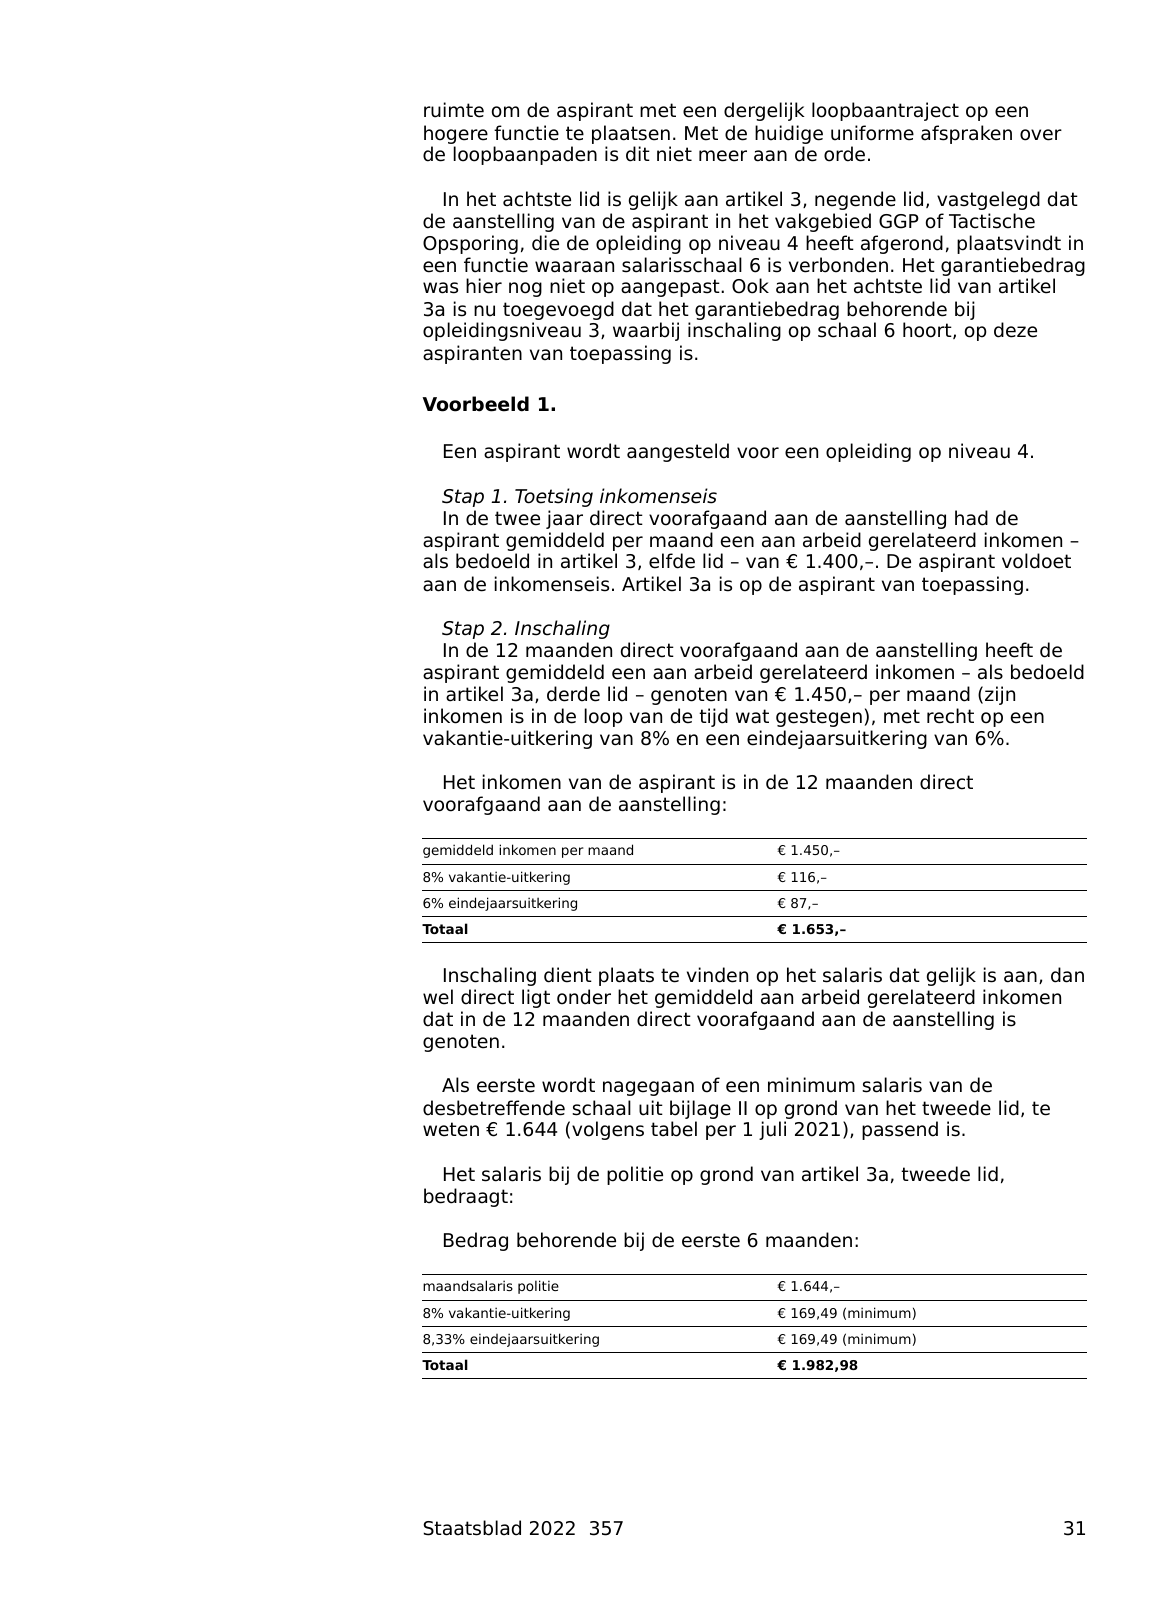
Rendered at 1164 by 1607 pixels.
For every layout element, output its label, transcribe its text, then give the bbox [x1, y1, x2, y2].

table_cell 6% eindejaarsuitkering [422, 891, 771, 916]
subtitle Voorbeeld 1. [422, 394, 1087, 416]
text Stap 1. Toetsing inkomenseis [422, 486, 1087, 507]
table_cell € 169,49 (minimum) [771, 1327, 1087, 1352]
table_cell € 87,– [771, 891, 1087, 916]
table_header € 1.644,– [771, 1275, 1087, 1300]
table_header € 1.450,– [771, 839, 1087, 864]
table_cell € 1.982,98 [771, 1353, 1087, 1378]
text Inschaling dient plaats te vinden op het salaris dat gelijk is aan, dan wel direct ligt onder het gemiddeld aan arbeid gerelateerd inkomen dat in de 12 maanden direct voorafgaand aan de aanstelling is genoten. [422, 965, 1087, 1053]
table_cell € 169,49 (minimum) [771, 1301, 1087, 1326]
text Als eerste wordt nagegaan of een minimum salaris van de desbetreffende schaal uit bijlage II op grond van het tweede lid, te weten € 1.644 (volgens tabel per 1 juli 2021), passend is. [422, 1075, 1087, 1141]
table_header maandsalaris politie [422, 1275, 771, 1300]
text Het inkomen van de aspirant is in de 12 maanden direct voorafgaand aan de aanstelling: [422, 772, 1087, 816]
text ruimte om de aspirant met een dergelijk loopbaantraject op een hogere functie te plaatsen. Met de huidige uniforme afspraken over de loopbaanpaden is dit niet meer aan de orde. [422, 100, 1087, 166]
text In de 12 maanden direct voorafgaand aan de aanstelling heeft de aspirant gemiddeld een aan arbeid gerelateerd inkomen – als bedoeld in artikel 3a, derde lid – genoten van € 1.450,– per maand (zijn inkomen is in de loop van de tijd wat gestegen), met recht op een vakantie-uitkering van 8% en een eindejaarsuitkering van 6%. [422, 639, 1087, 749]
table_cell 8,33% eindejaarsuitkering [422, 1327, 771, 1352]
table_cell 8% vakantie-uitkering [422, 865, 771, 890]
table_header gemiddeld inkomen per maand [422, 839, 771, 864]
table_cell € 116,– [771, 865, 1087, 890]
text Bedrag behorende bij de eerste 6 maanden: [422, 1230, 1087, 1252]
text In het achtste lid is gelijk aan artikel 3, negende lid, vastgelegd dat de aanstelling van de aspirant in het vakgebied GGP of Tactische Opsporing, die de opleiding op niveau 4 heeft afgerond, plaatsvindt in een functie waaraan salarisschaal 6 is verbonden. Het garantiebedrag was hier nog niet op aangepast. Ook aan het achtste lid van artikel 3a is nu toegevoegd dat het garantiebedrag behorende bij opleidingsniveau 3, waarbij inschaling op schaal 6 hoort, op deze aspiranten van toepassing is. [422, 188, 1087, 364]
table_cell 8% vakantie-uitkering [422, 1301, 771, 1326]
table_cell Totaal [422, 1353, 771, 1378]
table_cell € 1.653,– [771, 917, 1087, 942]
text Een aspirant wordt aangesteld voor een opleiding op niveau 4. [422, 441, 1087, 463]
text In de twee jaar direct voorafgaand aan de aanstelling had de aspirant gemiddeld per maand een aan arbeid gerelateerd inkomen – als bedoeld in artikel 3, elfde lid – van € 1.400,–. De aspirant voldoet aan de inkomenseis. Artikel 3a is op de aspirant van toepassing. [422, 507, 1087, 595]
table_cell Totaal [422, 917, 771, 942]
text Stap 2. Inschaling [422, 618, 1087, 639]
text Het salaris bij de politie op grond van artikel 3a, tweede lid, bedraagt: [422, 1163, 1087, 1207]
